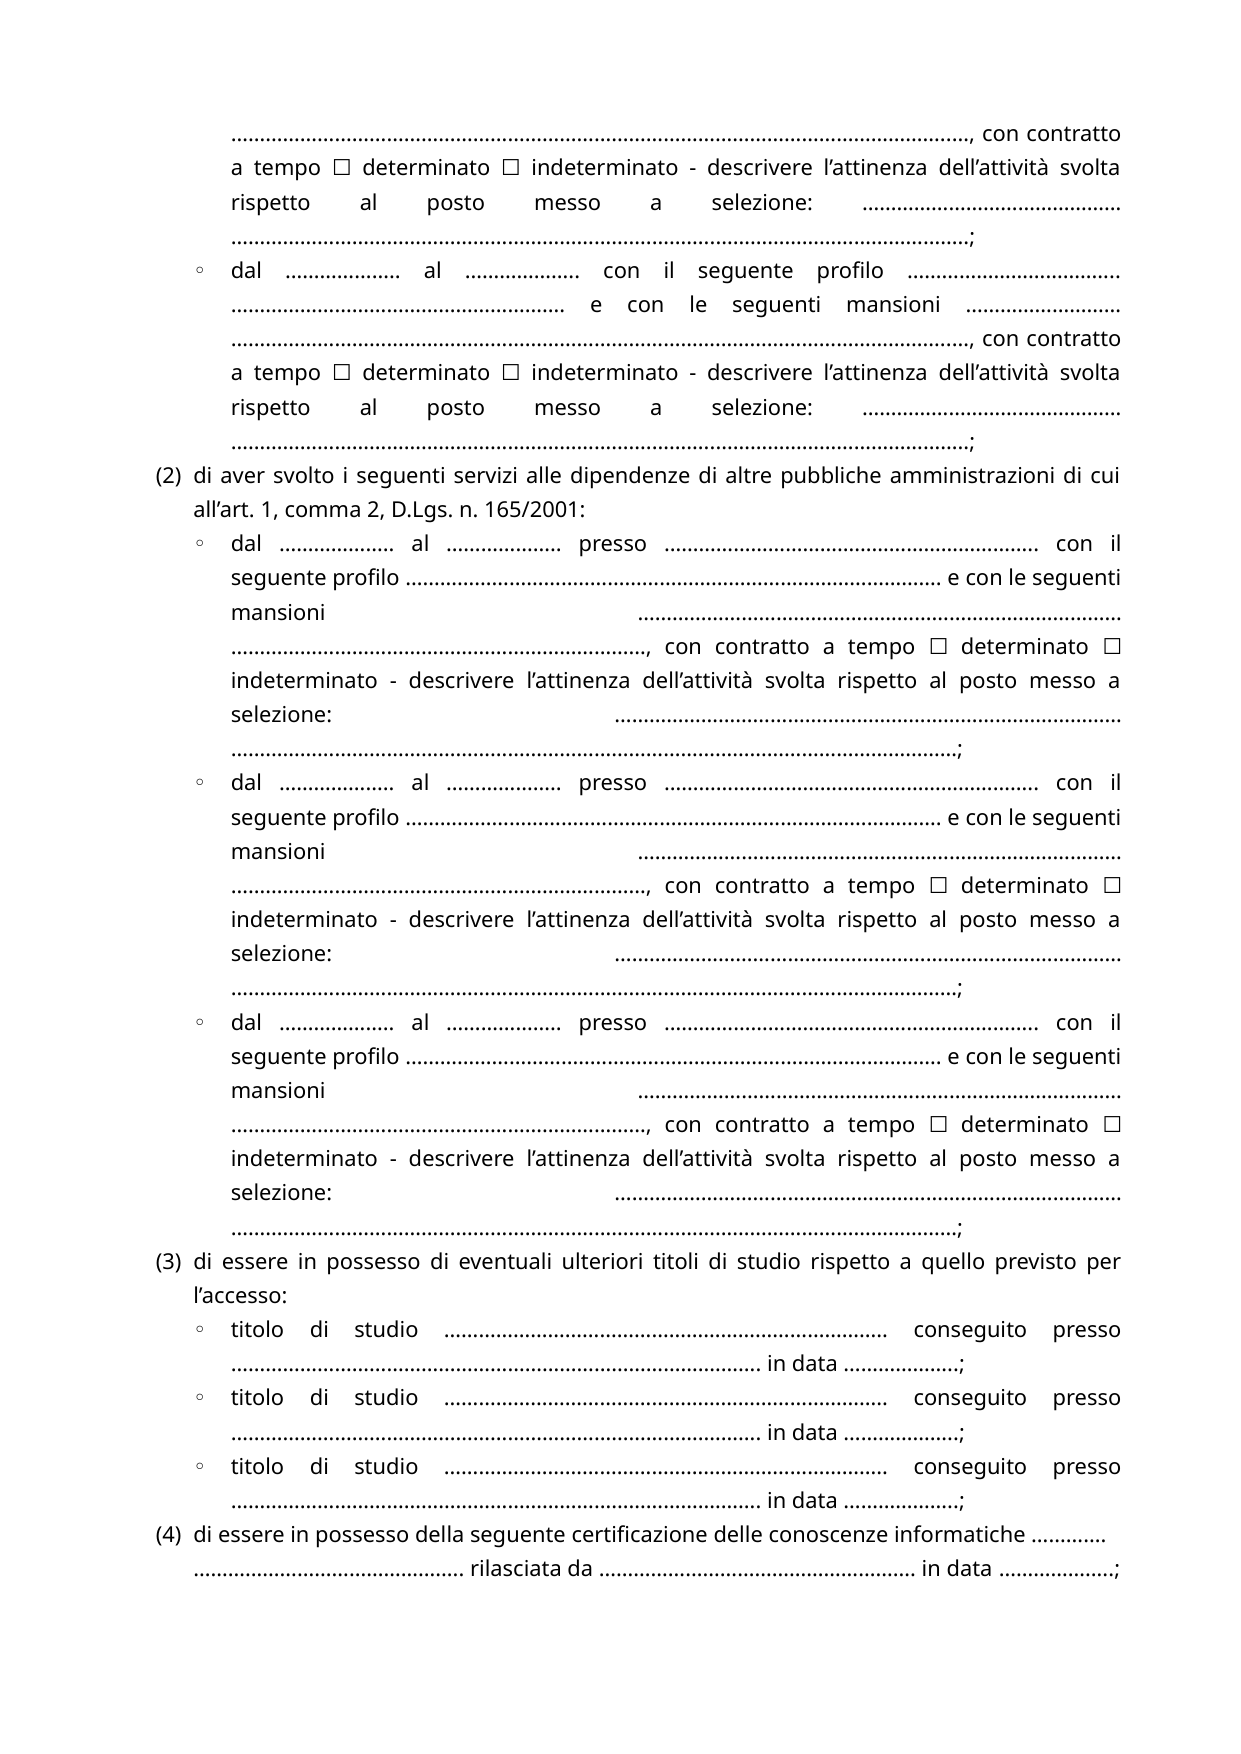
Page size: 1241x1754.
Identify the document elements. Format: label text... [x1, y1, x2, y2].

list titolo di studio ………………………………………………………………….. conseguito presso ……………………………………………………………………….………. in data ………………..; [193, 1451, 1122, 1514]
list dal ……………….. al ……………….. presso ……………………………………………………….. con il seguente profilo ………………………..………………………………………………………. e con le seguenti mansioni ………………………………………………………………………… ………………………………………………………………, con contratto a tempo ☐ determinato ☐ indeterminato - descrivere l’attinenza dell’attività svolta rispetto al posto messo a selezione: ……………………………………………………………….…………… ………………………………………………………………………………………………………………; [193, 1006, 1122, 1241]
list di essere in possesso di eventuali ulteriori titoli di studio rispetto a quello previsto per l’accesso: [156, 1246, 1122, 1309]
list di essere in possesso della seguente certificazione delle conoscenze informatiche …………. [156, 1519, 1122, 1549]
list dal ……………….. al ……………….. con il seguente profilo ………………………..…….. …………………………………………………. e con le seguenti mansioni ……………………… ……………………………………………………………………………………………………………..…, con contratto a tempo ☐ determinato ☐ indeterminato - descrivere l’attinenza dell’attività svolta rispetto al posto messo a selezione: ……………………………………… ……………………………………………………………….………..……………………………………..; [193, 255, 1122, 455]
list ……………………………………….. rilasciata da ………………………………………………. in data ………………..; [156, 1553, 1122, 1583]
list dal ……………….. al ……………….. presso ……………………………………………………….. con il seguente profilo ………………………..………………………………………………………. e con le seguenti mansioni ………………………………………………………………………… ………………………………………………………………, con contratto a tempo ☐ determinato ☐ indeterminato - descrivere l’attinenza dell’attività svolta rispetto al posto messo a selezione: ……………………………………………………………….…………… ………………………………………………………………………………………………………………; [193, 767, 1122, 1002]
list dal ……………….. al ……………….. con il seguente profilo ………………………..…….. …………………………………………………. e con le seguenti mansioni ……………………… ……………………………………………………………………………………………………………..…, con contratto a tempo ☐ determinato ☐ indeterminato - descrivere l’attinenza dell’attività svolta rispetto al posto messo a selezione: ……………………………………… ……………………………………………………………….………..……………………………………..; [193, 118, 1122, 250]
list titolo di studio ………………………………………………………………….. conseguito presso ……………………………………………………………………….………. in data ………………..; [193, 1382, 1122, 1446]
list di aver svolto i seguenti servizi alle dipendenze di altre pubbliche amministrazioni di cui all’art. 1, comma 2, D.Lgs. n. 165/2001: [156, 460, 1122, 524]
list titolo di studio ………………………………………………………………….. conseguito presso ……………………………………………………………………….………. in data ………………..; [193, 1314, 1122, 1378]
list dal ……………….. al ……………….. presso ……………………………………………………….. con il seguente profilo ………………………..………………………………………………………. e con le seguenti mansioni ………………………………………………………………………… ………………………………………………………………, con contratto a tempo ☐ determinato ☐ indeterminato - descrivere l’attinenza dell’attività svolta rispetto al posto messo a selezione: ……………………………………………………………….…………… ………………………………………………………………………………………………………………; [193, 528, 1122, 763]
